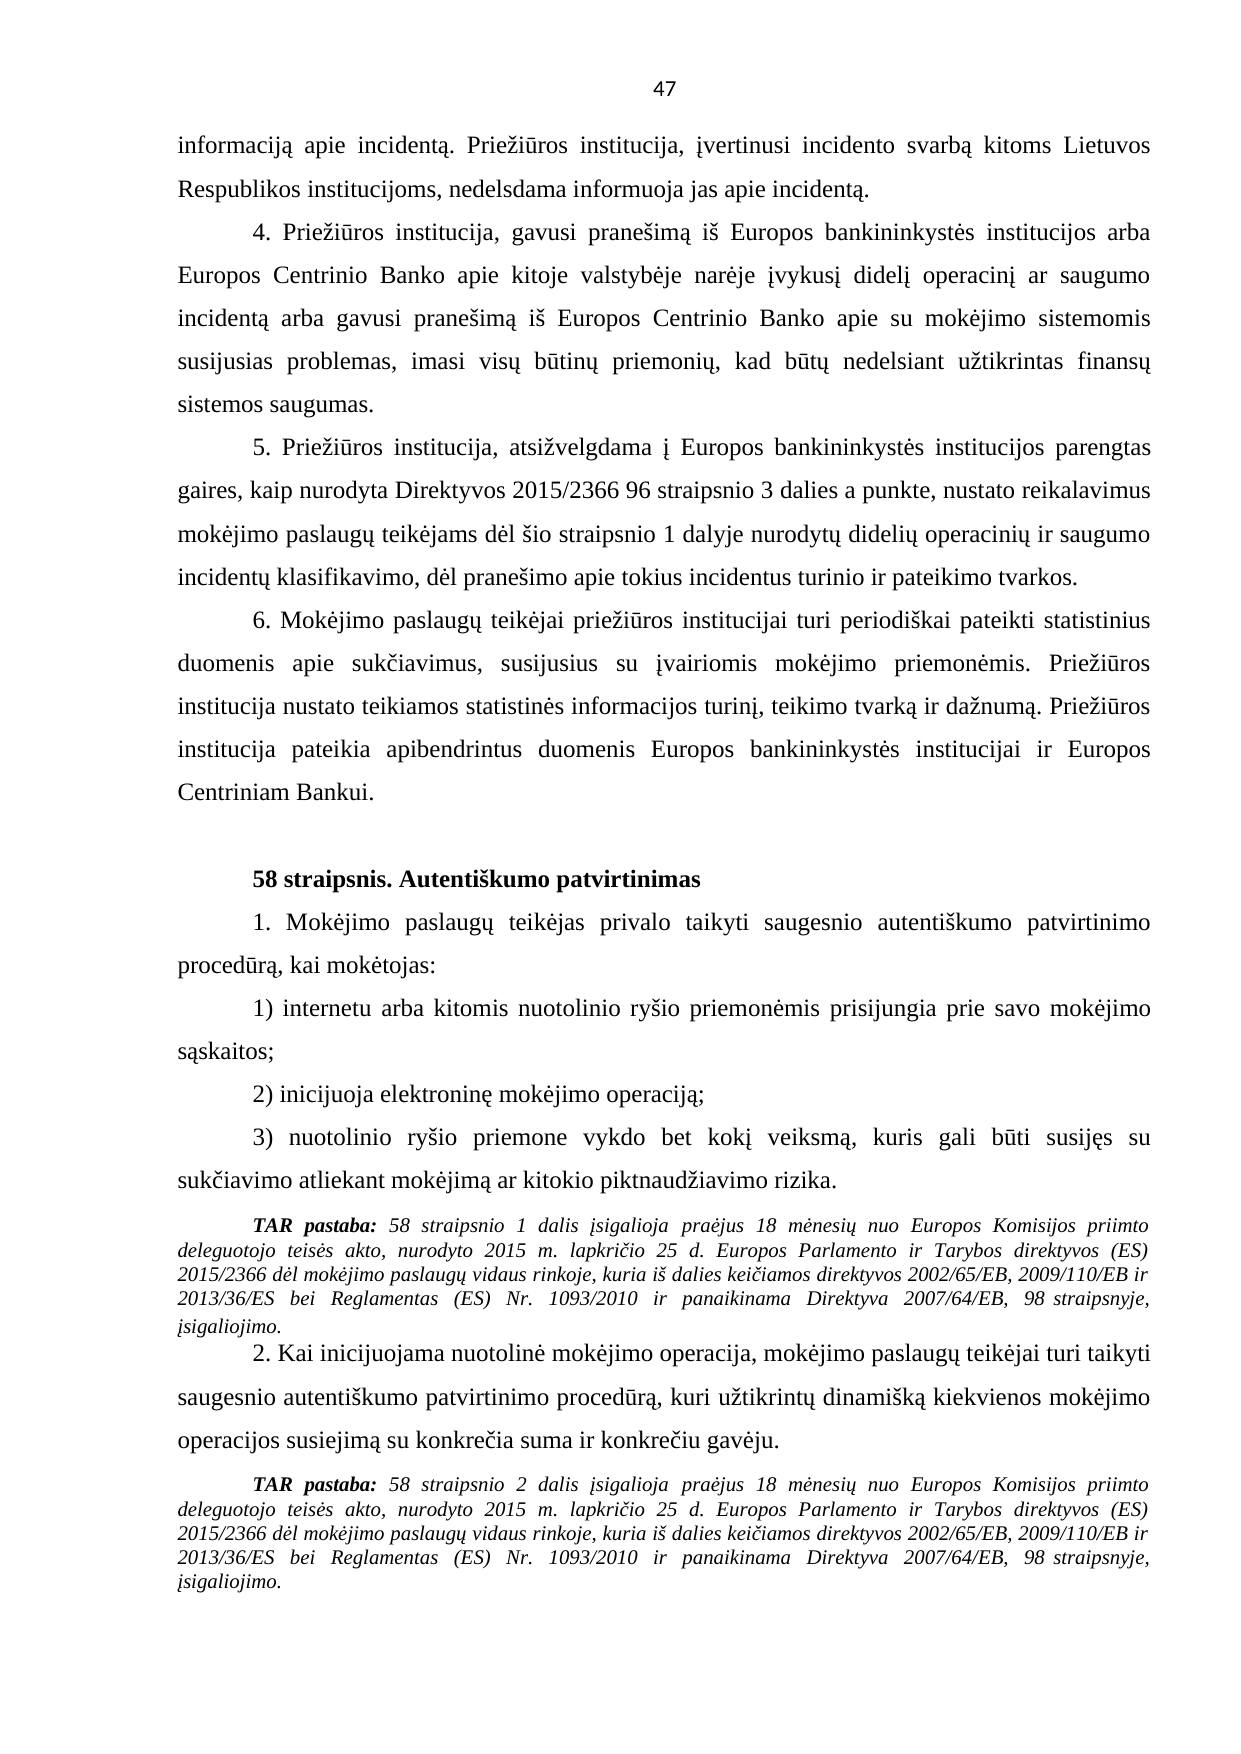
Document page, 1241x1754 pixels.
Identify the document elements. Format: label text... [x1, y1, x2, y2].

text 1) internetu arba kitomis nuotolinio ryšio priemonėmis prisijungia prie savo mokėjimo sąskaitos; [177, 993, 1152, 1065]
text 5. Priežiūros institucija, atsižvelgdama į Europos bankininkystės institucijos parengtas gaires, kaip nurodyta Direktyvos 2015/2366 96 straipsnio 3 dalies a punkte, nustato reikalavimus mokėjimo paslaugų teikėjams dėl šio straipsnio 1 dalyje nurodytų didelių operacinių ir saugumo incidentų klasifikavimo, dėl pranešimo apie tokius incidentus turinio ir pateikimo tvarkos. [177, 432, 1152, 591]
text TAR pastaba: 58 straipsnio 2 dalis įsigalioja praėjus 18 mėnesių nuo Europos Komisijos priimto deleguotojo teisės akto, nurodyto 2015 m. lapkričio 25 d. Europos Parlamento ir Tarybos direktyvos (ES) 2015/2366 dėl mokėjimo paslaugų vidaus rinkoje, kuria iš dalies keičiamos direktyvos 2002/65/EB, 2009/110/EB ir 2013/36/ES bei Reglamentas (ES) Nr. 1093/2010 ir panaikinama Direktyva 2007/64/EB, 98 straipsnyje, įsigaliojimo. [177, 1468, 1152, 1593]
text 6. Mokėjimo paslaugų teikėjai priežiūros institucijai turi periodiškai pateikti statistinius duomenis apie sukčiavimus, susijusius su įvairiomis mokėjimo priemonėmis. Priežiūros institucija nustato teikiamos statistinės informacijos turinį, teikimo tvarką ir dažnumą. Priežiūros institucija pateikia apibendrintus duomenis Europos bankininkystės institucijai ir Europos Centriniam Bankui. [177, 605, 1152, 806]
text 2. Kai inicijuojama nuotolinė mokėjimo operacija, mokėjimo paslaugų teikėjai turi taikyti saugesnio autentiškumo patvirtinimo procedūrą, kuri užtikrintų dinamišką kiekvienos mokėjimo operacijos susiejimą su konkrečia suma ir konkrečiu gavėju. [177, 1338, 1152, 1453]
text TAR pastaba: 58 straipsnio 1 dalis įsigalioja praėjus 18 mėnesių nuo Europos Komisijos priimto deleguotojo teisės akto, nurodyto 2015 m. lapkričio 25 d. Europos Parlamento ir Tarybos direktyvos (ES) 2015/2366 dėl mokėjimo paslaugų vidaus rinkoje, kuria iš dalies keičiamos direktyvos 2002/65/EB, 2009/110/EB ir 2013/36/ES bei Reglamentas (ES) Nr. 1093/2010 ir panaikinama Direktyva 2007/64/EB, 98 straipsnyje, įsigaliojimo. [177, 1209, 1152, 1338]
text 2) inicijuoja elektroninę mokėjimo operaciją; [177, 1079, 1152, 1108]
text 4. Priežiūros institucija, gavusi pranešimą iš Europos bankininkystės institucijos arba Europos Centrinio Banko apie kitoje valstybėje narėje įvykusį didelį operacinį ar saugumo incidentą arba gavusi pranešimą iš Europos Centrinio Banko apie su mokėjimo sistemomis susijusias problemas, imasi visų būtinų priemonių, kad būtų nedelsiant užtikrintas finansų sistemos saugumas. [177, 217, 1152, 418]
text 58 straipsnis. Autentiškumo patvirtinimas [177, 864, 1152, 892]
text 1. Mokėjimo paslaugų teikėjas privalo taikyti saugesnio autentiškumo patvirtinimo procedūrą, kai mokėtojas: [177, 907, 1152, 979]
text informaciją apie incidentą. Priežiūros institucija, įvertinusi incidento svarbą kitoms Lietuvos Respublikos institucijoms, nedelsdama informuoja jas apie incidentą. [177, 131, 1152, 202]
text 3) nuotolinio ryšio priemone vykdo bet kokį veiksmą, kuris gali būti susijęs su sukčiavimo atliekant mokėjimą ar kitokio piktnaudžiavimo rizika. [177, 1122, 1152, 1194]
